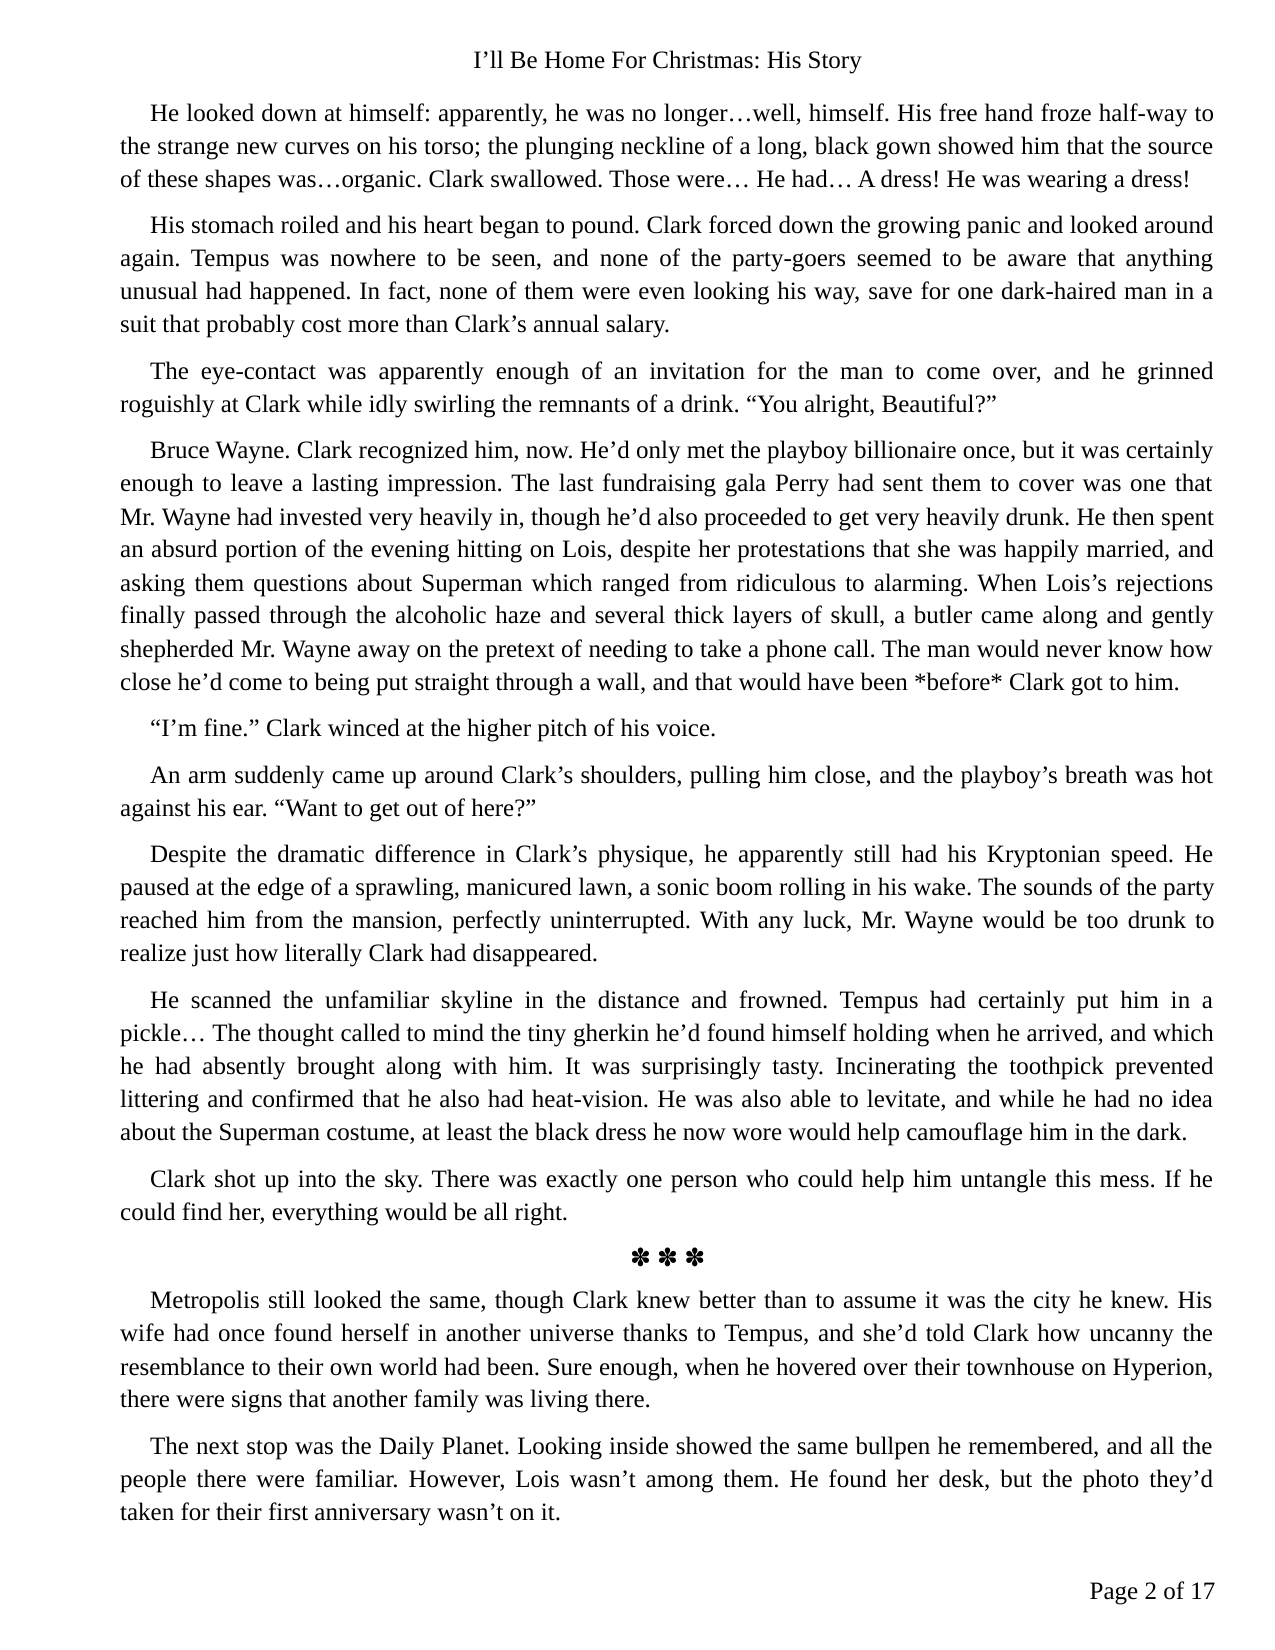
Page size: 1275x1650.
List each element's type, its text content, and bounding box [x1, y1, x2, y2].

text Despite the dramatic difference in Clark’s physique, he apparently still had his Kryptonian speed. He paused at the edge of a sprawling, manicured lawn, a sonic boom rolling in his wake. The sounds of the party reached him from the mansion, perfectly uninterrupted. With any luck, Mr. Wayne would be too drunk to realize just how literally Clark had disappeared. [120, 839, 1215, 967]
text He scanned the unfamiliar skyline in the distance and frowned. Tempus had certainly put him in a pickle… The thought called to mind the tiny gherkin he’d found himself holding when he arrived, and which he had absently brought along with him. It was surprisingly tasty. Incinerating the toothpick prevented littering and confirmed that he also had heat-vision. He was also able to levitate, and while he had no idea about the Superman costume, at least the black dress he now wore would help camouflage him in the dark. [120, 985, 1215, 1146]
text ✽ ✽ ✽ [120, 1243, 1215, 1272]
text The next stop was the Daily Planet. Looking inside showed the same bullpen he remembered, and all the people there were familiar. However, Lois wasn’t among them. He found her desk, but the photo they’d taken for their first anniversary wasn’t on it. [120, 1431, 1215, 1526]
text “I’m fine.” Clark winced at the higher pitch of his voice. [120, 713, 1215, 742]
text Clark shot up into the sky. There was exactly one person who could help him untangle this mess. If he could find her, everything would be all right. [120, 1164, 1215, 1225]
text He looked down at himself: apparently, he was no longer…well, himself. His free hand froze half-way to the strange new curves on his torso; the plunging neckline of a long, black gown showed him that the source of these shapes was…organic. Clark swallowed. Those were… He had… A dress! He was wearing a dress! [120, 98, 1215, 192]
text His stomach roiled and his heart began to pound. Clark forced down the growing panic and looked around again. Tempus was nowhere to be seen, and none of the party-goers seemed to be aware that anything unusual had happened. In fact, none of them were even looking his way, save for one dark-haired man in a suit that probably cost more than Clark’s annual salary. [120, 210, 1215, 338]
text Bruce Wayne. Clark recognized him, now. He’d only met the playboy billionaire once, but it was certainly enough to leave a lasting impression. The last fundraising gala Perry had sent them to cover was one that Mr. Wayne had invested very heavily in, though he’d also proceeded to get very heavily drunk. He then spent an absurd portion of the evening hitting on Lois, despite her protestations that she was happily married, and asking them questions about Superman which ranged from ridiculous to alarming. When Lois’s rejections finally passed through the alcoholic haze and several thick layers of skull, a butler came along and gently shepherded Mr. Wayne away on the pretext of needing to take a phone call. The man would never know how close he’d come to being put straight through a wall, and that would have been *before* Clark got to him. [120, 436, 1215, 695]
text An arm suddenly came up around Clark’s shoulders, pulling him close, and the playboy’s breath was hot against his ear. “Want to get out of here?” [120, 760, 1215, 822]
text Metropolis still looked the same, though Clark knew better than to assume it was the city he knew. His wife had once found herself in another universe thanks to Tempus, and she’d told Clark how uncanny the resemblance to their own world had been. Sure enough, when he hovered over their townhouse on Hyperion, there were signs that another family was living there. [120, 1286, 1215, 1413]
text The eye-contact was apparently enough of an invitation for the man to come over, and he grinned roguishly at Clark while idly swirling the remnants of a drink. “You alright, Beautiful?” [120, 356, 1215, 418]
